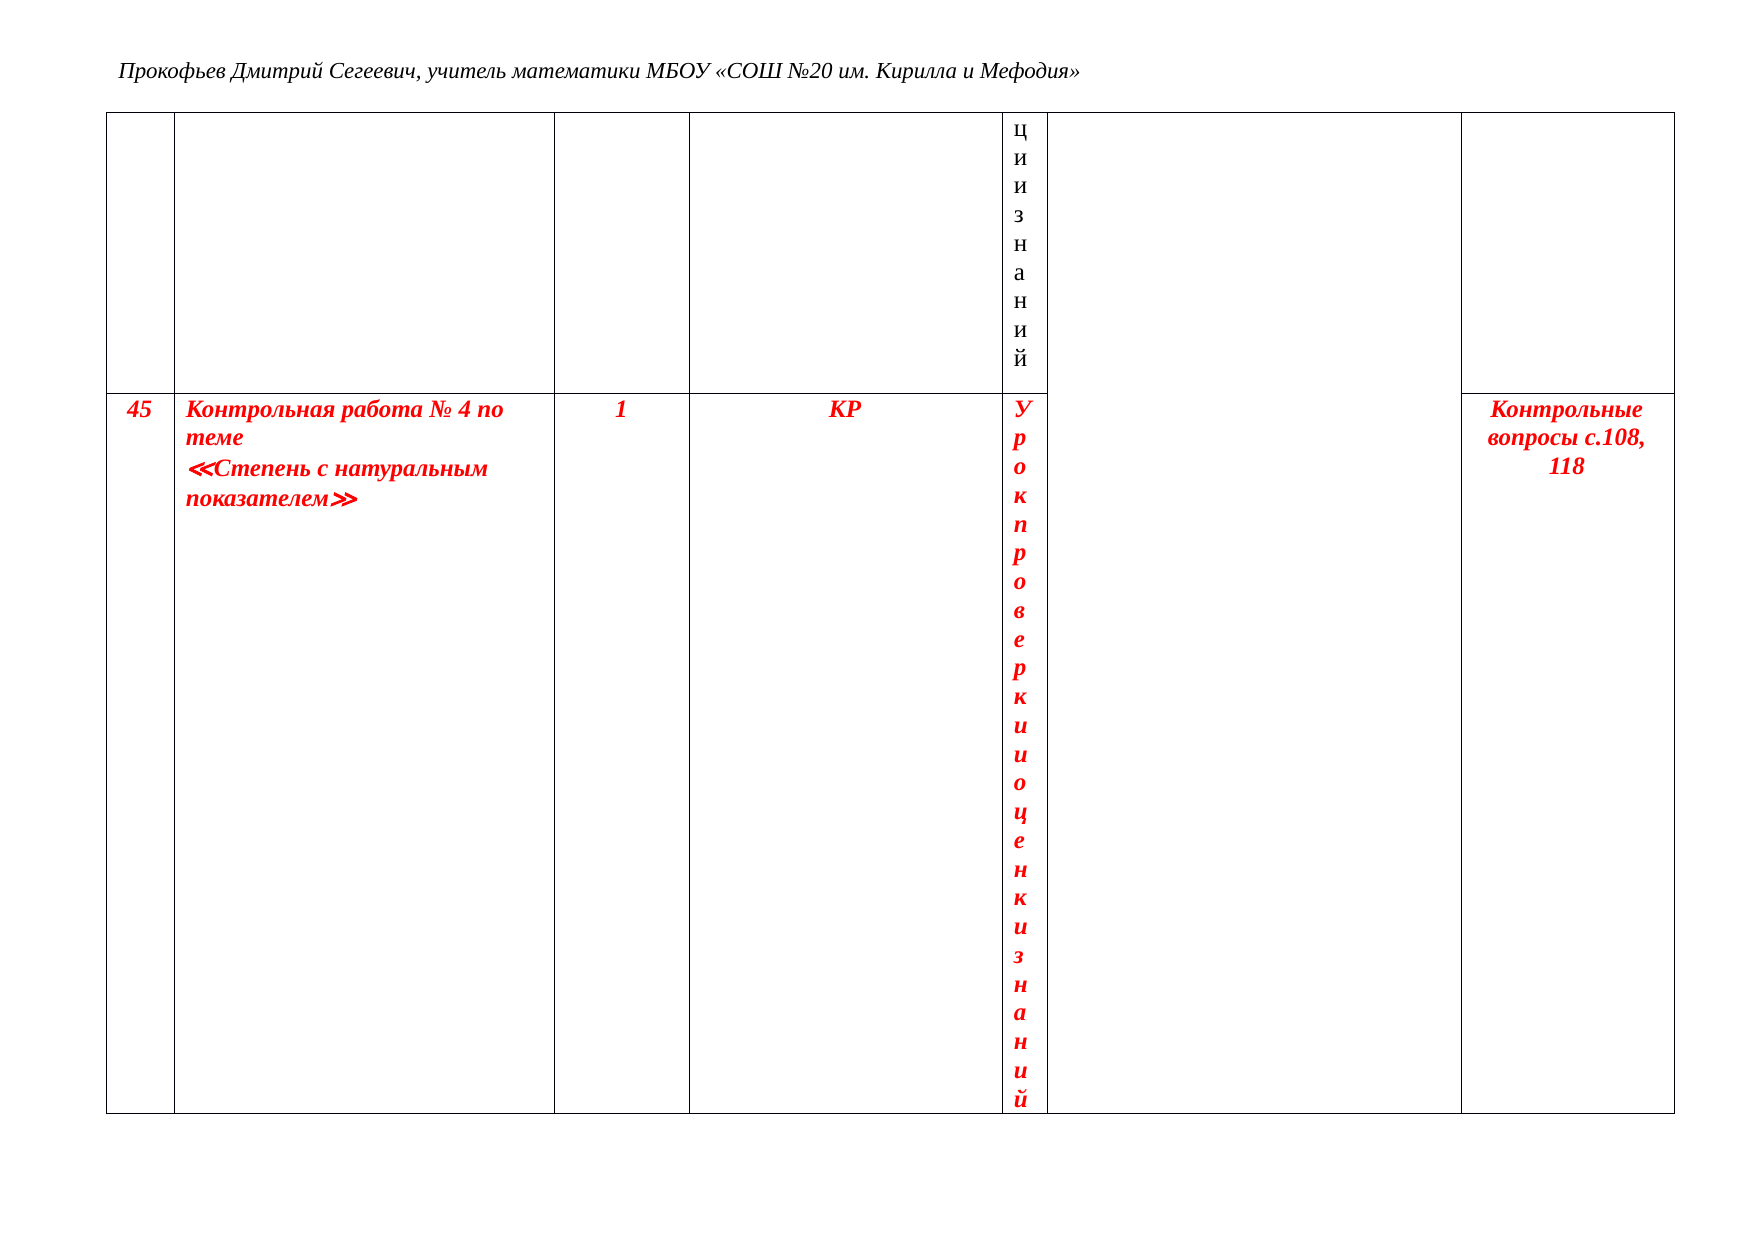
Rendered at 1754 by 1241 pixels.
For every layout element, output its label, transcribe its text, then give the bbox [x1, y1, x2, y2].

table_cell КР [690, 394, 1002, 1112]
table_cell [175, 113, 554, 393]
table_cell [690, 113, 1002, 393]
table_cell 1 [555, 394, 689, 1112]
table_cell [1462, 113, 1674, 393]
table_cell [1048, 113, 1461, 1112]
table_cell ции знаний [1003, 113, 1047, 393]
table_cell Урок проверки и оценки знаний [1003, 394, 1047, 1112]
table_cell Контрольная работа № 4 по теме ≪Степень с натуральным показателем≫ [175, 394, 554, 1112]
table_cell Контрольные вопросы с.108, 118 [1462, 394, 1674, 1112]
table_cell [555, 113, 689, 393]
table_cell 45 [107, 394, 174, 1112]
table_cell [107, 113, 174, 393]
